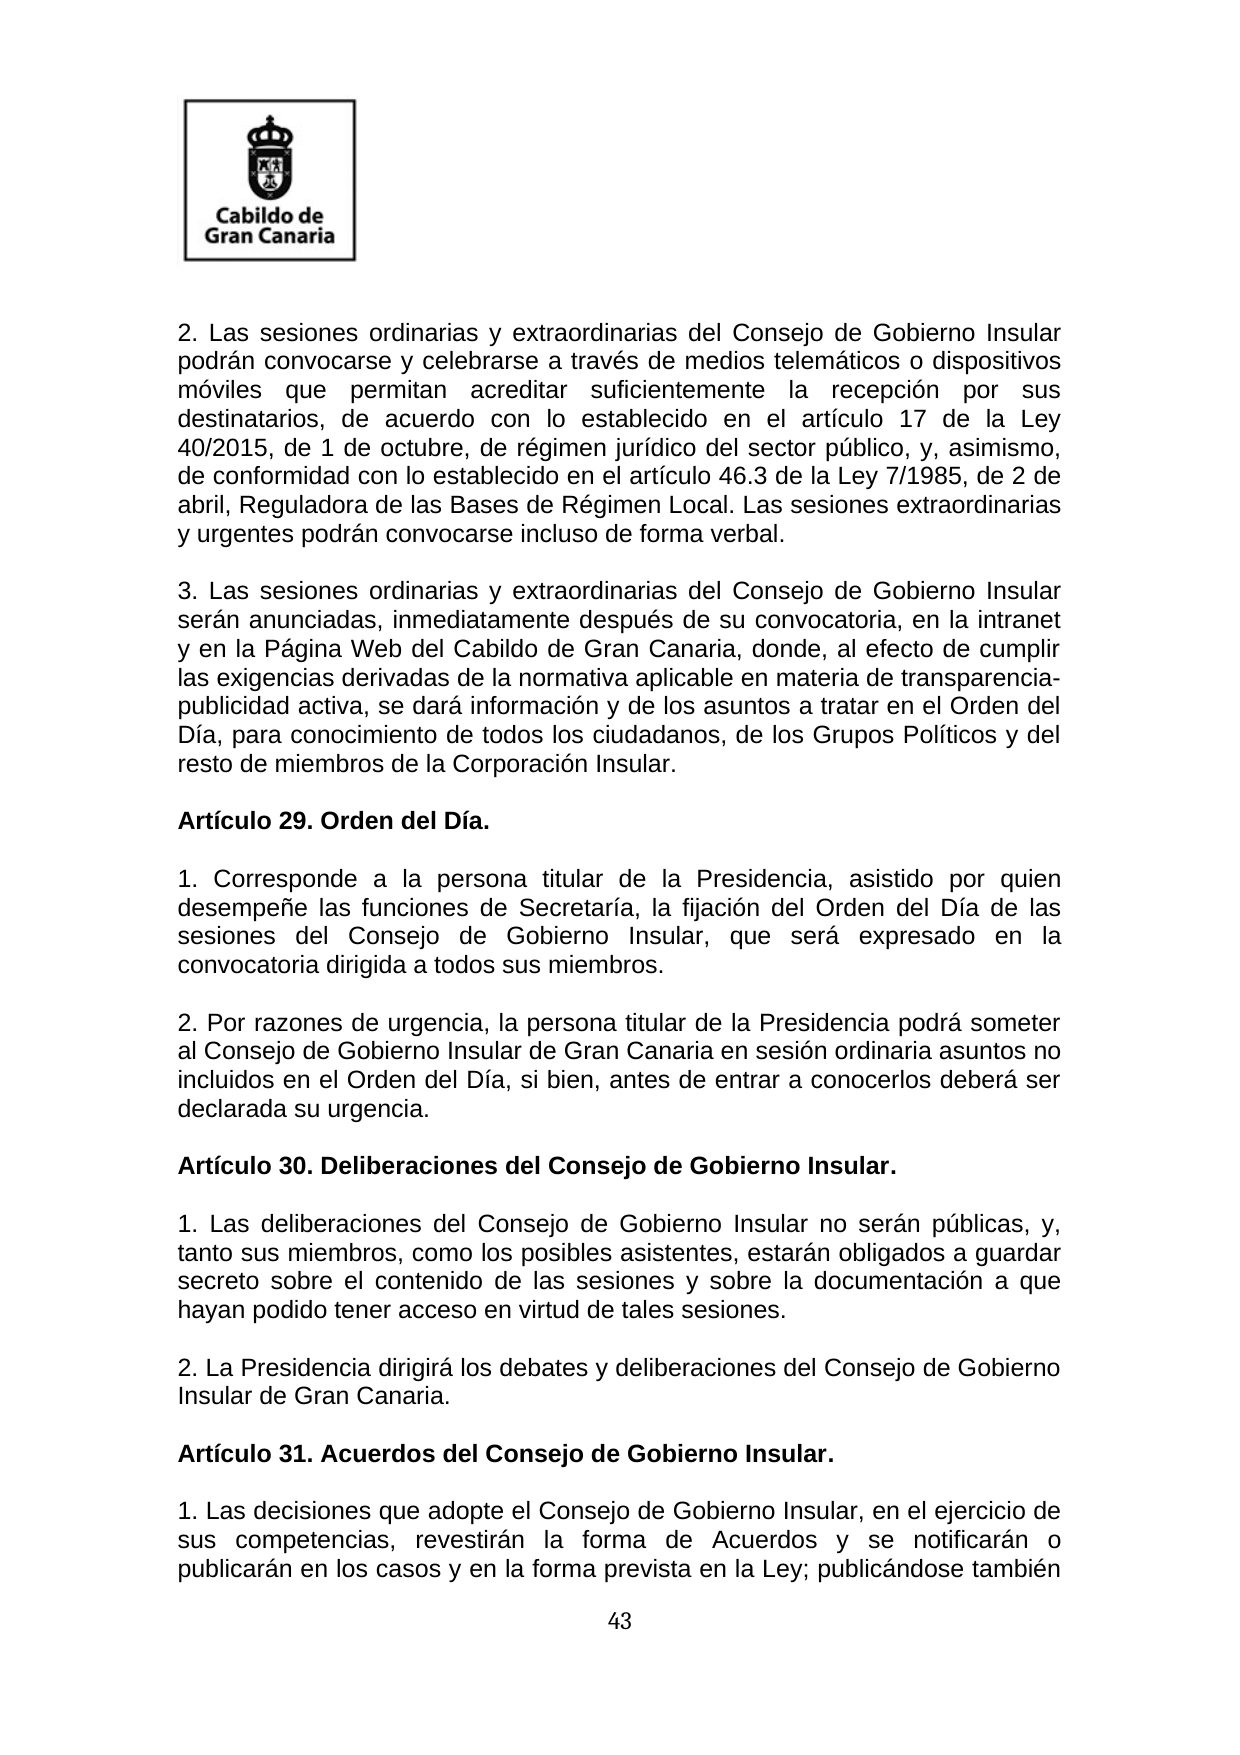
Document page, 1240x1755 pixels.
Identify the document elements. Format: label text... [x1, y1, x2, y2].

text Artículo 31. Acuerdos del Consejo de Gobierno Insular. [177, 1439, 1062, 1468]
text 2. Las sesiones ordinarias y extraordinarias del Consejo de Gobierno Insular podrán convocarse y celebrarse a través de medios telemáticos o dispositivos móviles que permitan acreditar suficientemente la recepción por sus destinatarios, de acuerdo con lo establecido en el artículo 17 de la Ley 40/2015, de 1 de octubre, de régimen jurídico del sector público, y, asimismo, de conformidad con lo establecido en el artículo 46.3 de la Ley 7/1985, de 2 de abril, Reguladora de las Bases de Régimen Local. Las sesiones extraordinarias y urgentes podrán convocarse incluso de forma verbal. [177, 318, 1062, 548]
text 2. La Presidencia dirigirá los debates y deliberaciones del Consejo de Gobierno Insular de Gran Canaria. [177, 1353, 1062, 1410]
text 2. Por razones de urgencia, la persona titular de la Presidencia podrá someter al Consejo de Gobierno Insular de Gran Canaria en sesión ordinaria asuntos no incluidos en el Orden del Día, si bien, antes de entrar a conocerlos deberá ser declarada su urgencia. [177, 1008, 1062, 1123]
text Artículo 29. Orden del Día. [177, 806, 1062, 835]
text Artículo 30. Deliberaciones del Consejo de Gobierno Insular. [177, 1151, 1062, 1180]
text 1. Las decisiones que adopte el Consejo de Gobierno Insular, en el ejercicio de sus competencias, revestirán la forma de Acuerdos y se notificarán o publicarán en los casos y en la forma prevista en la Ley; publicándose también [177, 1496, 1062, 1583]
text 1. Las deliberaciones del Consejo de Gobierno Insular no serán públicas, y, tanto sus miembros, como los posibles asistentes, estarán obligados a guardar secreto sobre el contenido de las sesiones y sobre la documentación a que hayan podido tener acceso en virtud de tales sesiones. [177, 1209, 1062, 1324]
text 1. Corresponde a la persona titular de la Presidencia, asistido por quien desempeñe las funciones de Secretaría, la fijación del Orden del Día de las sesiones del Consejo de Gobierno Insular, que será expresado en la convocatoria dirigida a todos sus miembros. [177, 864, 1062, 979]
text 3. Las sesiones ordinarias y extraordinarias del Consejo de Gobierno Insular serán anunciadas, inmediatamente después de su convocatoria, en la intranet y en la Página Web del Cabildo de Gran Canaria, donde, al efecto de cumplir las exigencias derivadas de la normativa aplicable en materia de transparencia-publicidad activa, se dará información y de los asuntos a tratar en el Orden del Día, para conocimiento de todos los ciudadanos, de los Grupos Políticos y del resto de miembros de la Corporación Insular. [177, 576, 1062, 778]
